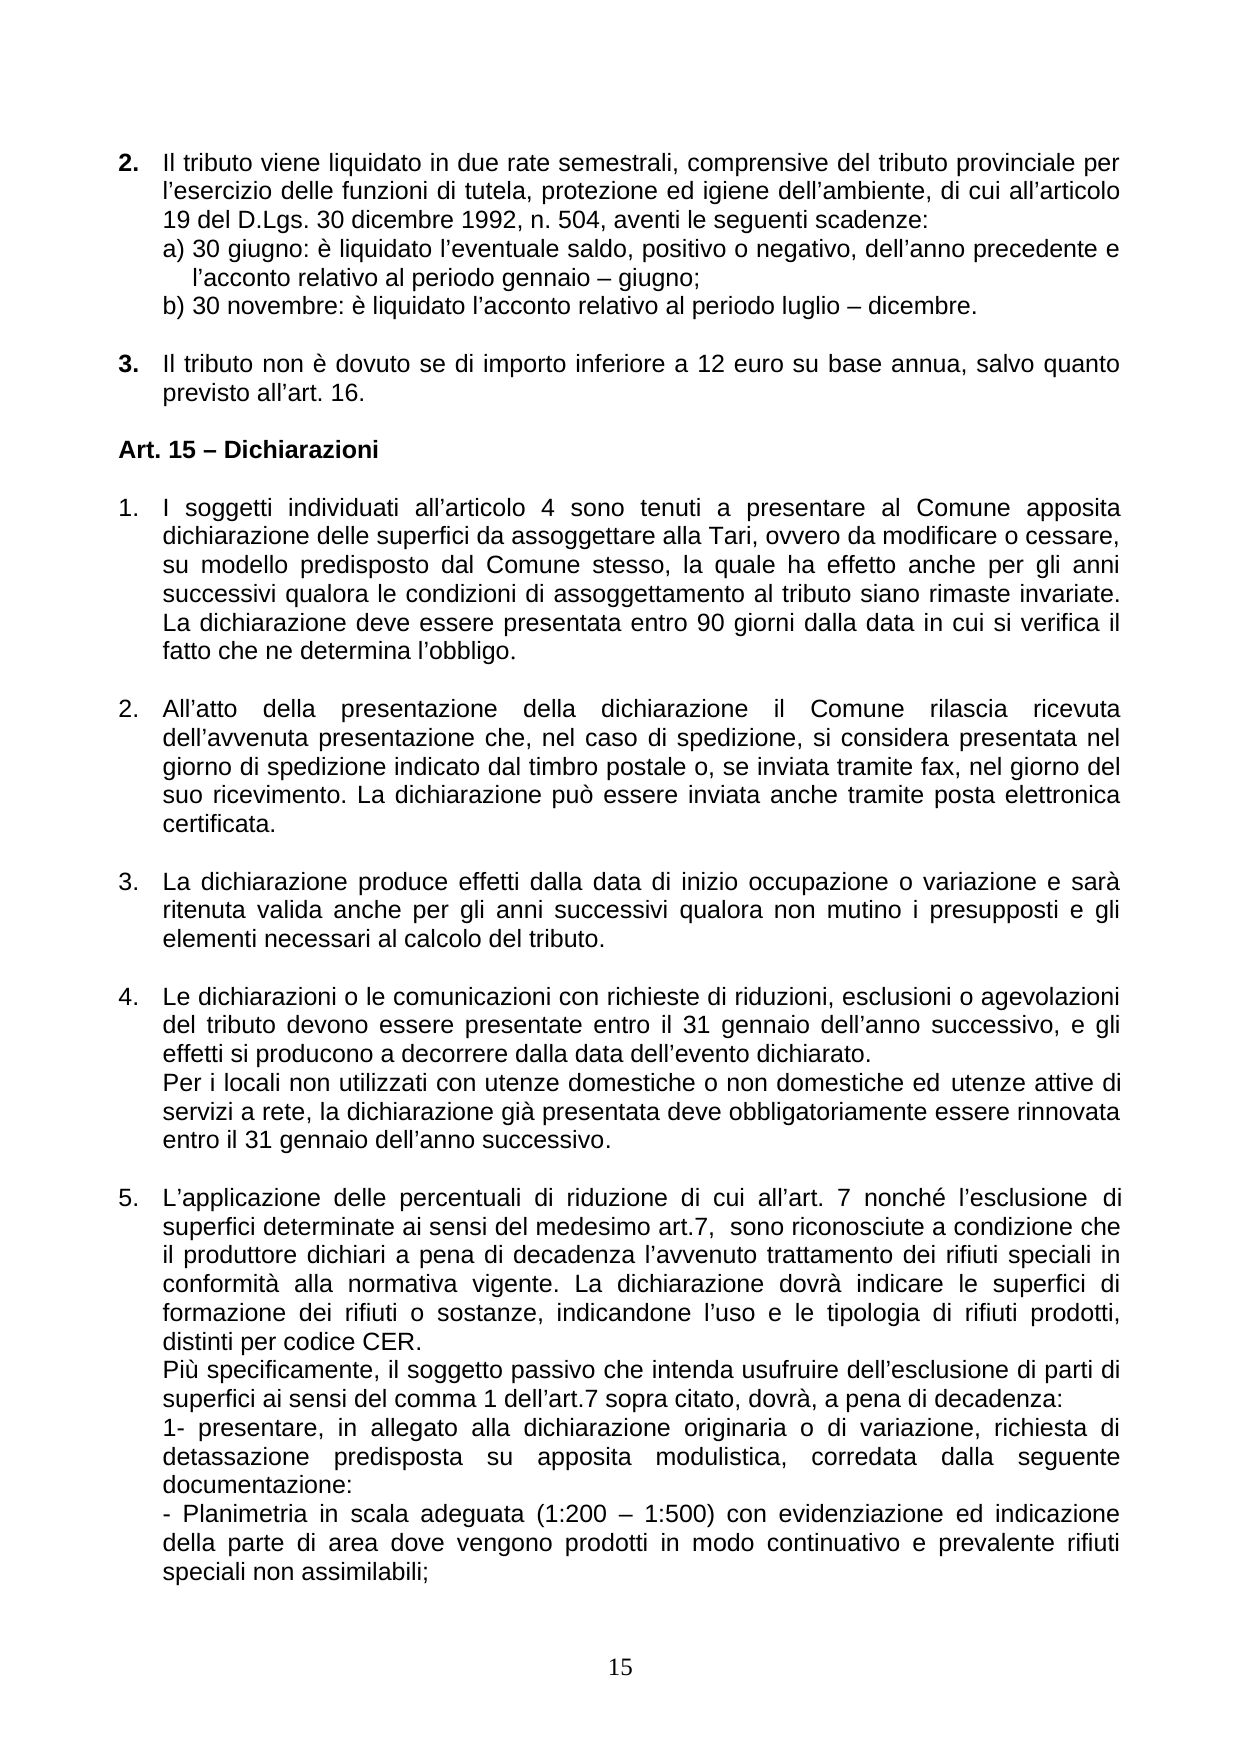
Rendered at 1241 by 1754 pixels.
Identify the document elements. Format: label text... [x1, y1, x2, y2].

list La dichiarazione produce effetti dalla data di inizio occupazione o variazione e sarà ritenuta valida anche per gli anni successivi qualora non mutino i presupposti e gli elementi necessari al calcolo del tributo. [118, 866, 1122, 953]
list L’applicazione delle percentuali di riduzione di cui all’art. 7 nonché l’esclusione di superfici determinate ai sensi del medesimo art.7, sono riconosciute a condizione che il produttore dichiari a pena di decadenza l’avvenuto trattamento dei rifiuti speciali in conformità alla normativa vigente. La dichiarazione dovrà indicare le superfici di formazione dei rifiuti o sostanze, indicandone l’uso e le tipologia di rifiuti prodotti, distinti per codice CER. [118, 1183, 1122, 1355]
text Per i locali non utilizzati con utenze domestiche o non domestiche ed utenze attive di servizi a rete, la dichiarazione già presentata deve obbligatoriamente essere rinnovata entro il 31 gennaio dell’anno successivo. [162, 1068, 1122, 1154]
list 30 novembre: è liquidato l’acconto relativo al periodo luglio – dicembre. [162, 291, 1122, 320]
list Il tributo viene liquidato in due rate semestrali, comprensive del tributo provinciale per l’esercizio delle funzioni di tutela, protezione ed igiene dell’ambiente, di cui all’articolo 19 del D.Lgs. 30 dicembre 1992, n. 504, aventi le seguenti scadenze: [118, 148, 1122, 234]
text 1- presentare, in allegato alla dichiarazione originaria o di variazione, richiesta di detassazione predisposta su apposita modulistica, corredata dalla seguente documentazione: [162, 1413, 1122, 1499]
text - Planimetria in scala adeguata (1:200 – 1:500) con evidenziazione ed indicazione della parte di area dove vengono prodotti in modo continuativo e prevalente rifiuti speciali non assimilabili; [162, 1499, 1122, 1585]
text Art. 15 – Dichiarazioni [118, 435, 1122, 464]
list 30 giugno: è liquidato l’eventuale saldo, positivo o negativo, dell’anno precedente e l’acconto relativo al periodo gennaio – giugno; [162, 234, 1122, 291]
list Il tributo non è dovuto se di importo inferiore a 12 euro su base annua, salvo quanto previsto all’art. 16. [118, 349, 1122, 406]
list I soggetti individuati all’articolo 4 sono tenuti a presentare al Comune apposita dichiarazione delle superfici da assoggettare alla Tari, ovvero da modificare o cessare, su modello predisposto dal Comune stesso, la quale ha effetto anche per gli anni successivi qualora le condizioni di assoggettamento al tributo siano rimaste invariate. La dichiarazione deve essere presentata entro 90 giorni dalla data in cui si verifica il fatto che ne determina l’obbligo. [118, 493, 1122, 665]
text Più specificamente, il soggetto passivo che intenda usufruire dell’esclusione di parti di superfici ai sensi del comma 1 dell’art.7 sopra citato, dovrà, a pena di decadenza: [162, 1355, 1122, 1413]
list All’atto della presentazione della dichiarazione il Comune rilascia ricevuta dell’avvenuta presentazione che, nel caso di spedizione, si considera presentata nel giorno di spedizione indicato dal timbro postale o, se inviata tramite fax, nel giorno del suo ricevimento. La dichiarazione può essere inviata anche tramite posta elettronica certificata. [118, 694, 1122, 838]
list Le dichiarazioni o le comunicazioni con richieste di riduzioni, esclusioni o agevolazioni del tributo devono essere presentate entro il 31 gennaio dell’anno successivo, e gli effetti si producono a decorrere dalla data dell’evento dichiarato. [118, 981, 1122, 1068]
